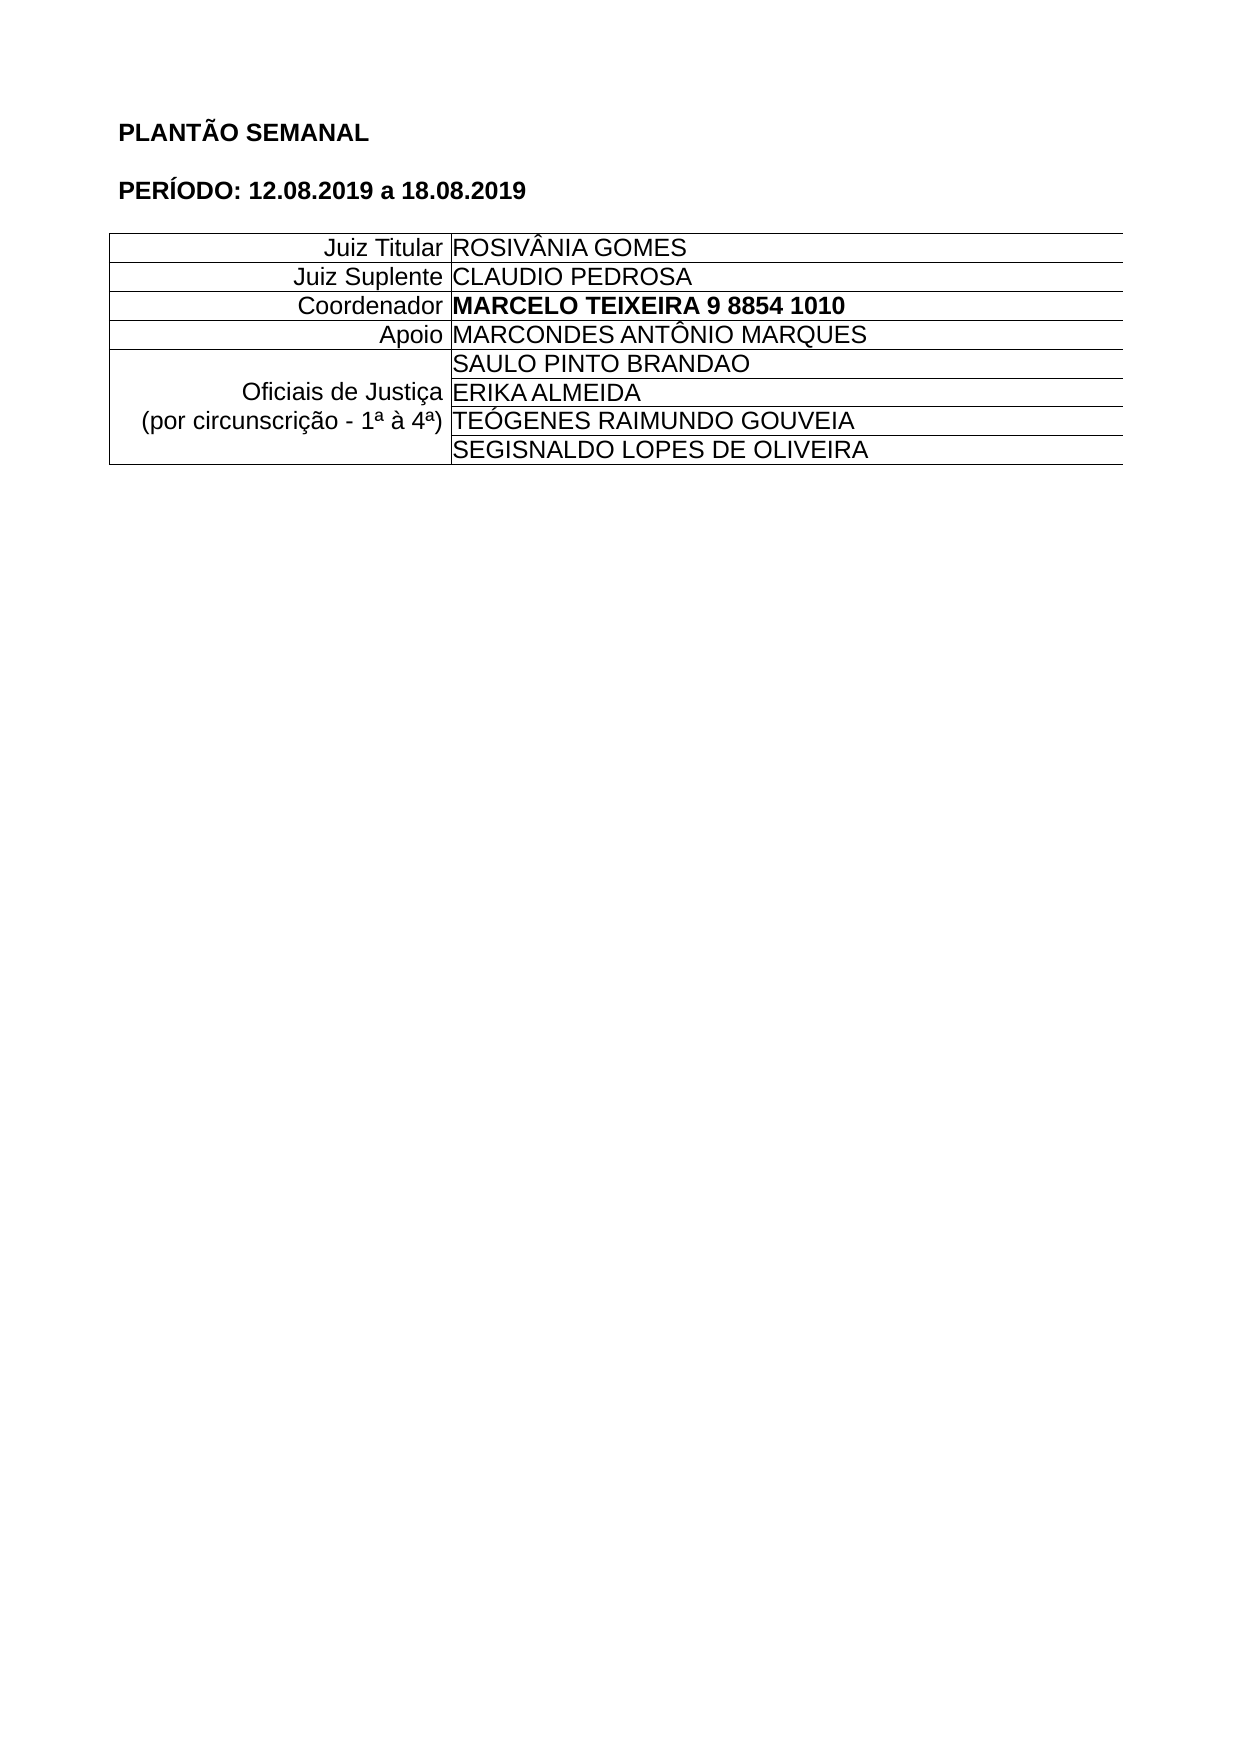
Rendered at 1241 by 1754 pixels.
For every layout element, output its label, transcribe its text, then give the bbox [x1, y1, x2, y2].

table_cell Apoio [110, 321, 451, 348]
table_cell ERIKA ALMEIDA [452, 379, 1122, 406]
table_cell Juiz Suplente [110, 263, 451, 291]
table_cell MARCELO TEIXEIRA 9 8854 1010 [452, 292, 1122, 320]
table_cell Coordenador [110, 292, 451, 320]
table_header ROSIVÂNIA GOMES [452, 234, 1122, 262]
table_cell Oficiais de Justiça (por circunscrição - 1ª à 4ª) [110, 350, 451, 464]
table_cell TEÓGENES RAIMUNDO GOUVEIA [452, 407, 1122, 435]
table_cell SAULO PINTO BRANDAO [452, 350, 1122, 377]
table_cell MARCONDES ANTÔNIO MARQUES [452, 321, 1122, 348]
table_cell CLAUDIO PEDROSA [452, 263, 1122, 291]
text PERÍODO: 12.08.2019 a 18.08.2019 [118, 176, 1122, 204]
table_header Juiz Titular [110, 234, 451, 262]
table_cell SEGISNALDO LOPES DE OLIVEIRA [452, 436, 1122, 464]
text PLANTÃO SEMANAL [118, 118, 1122, 147]
